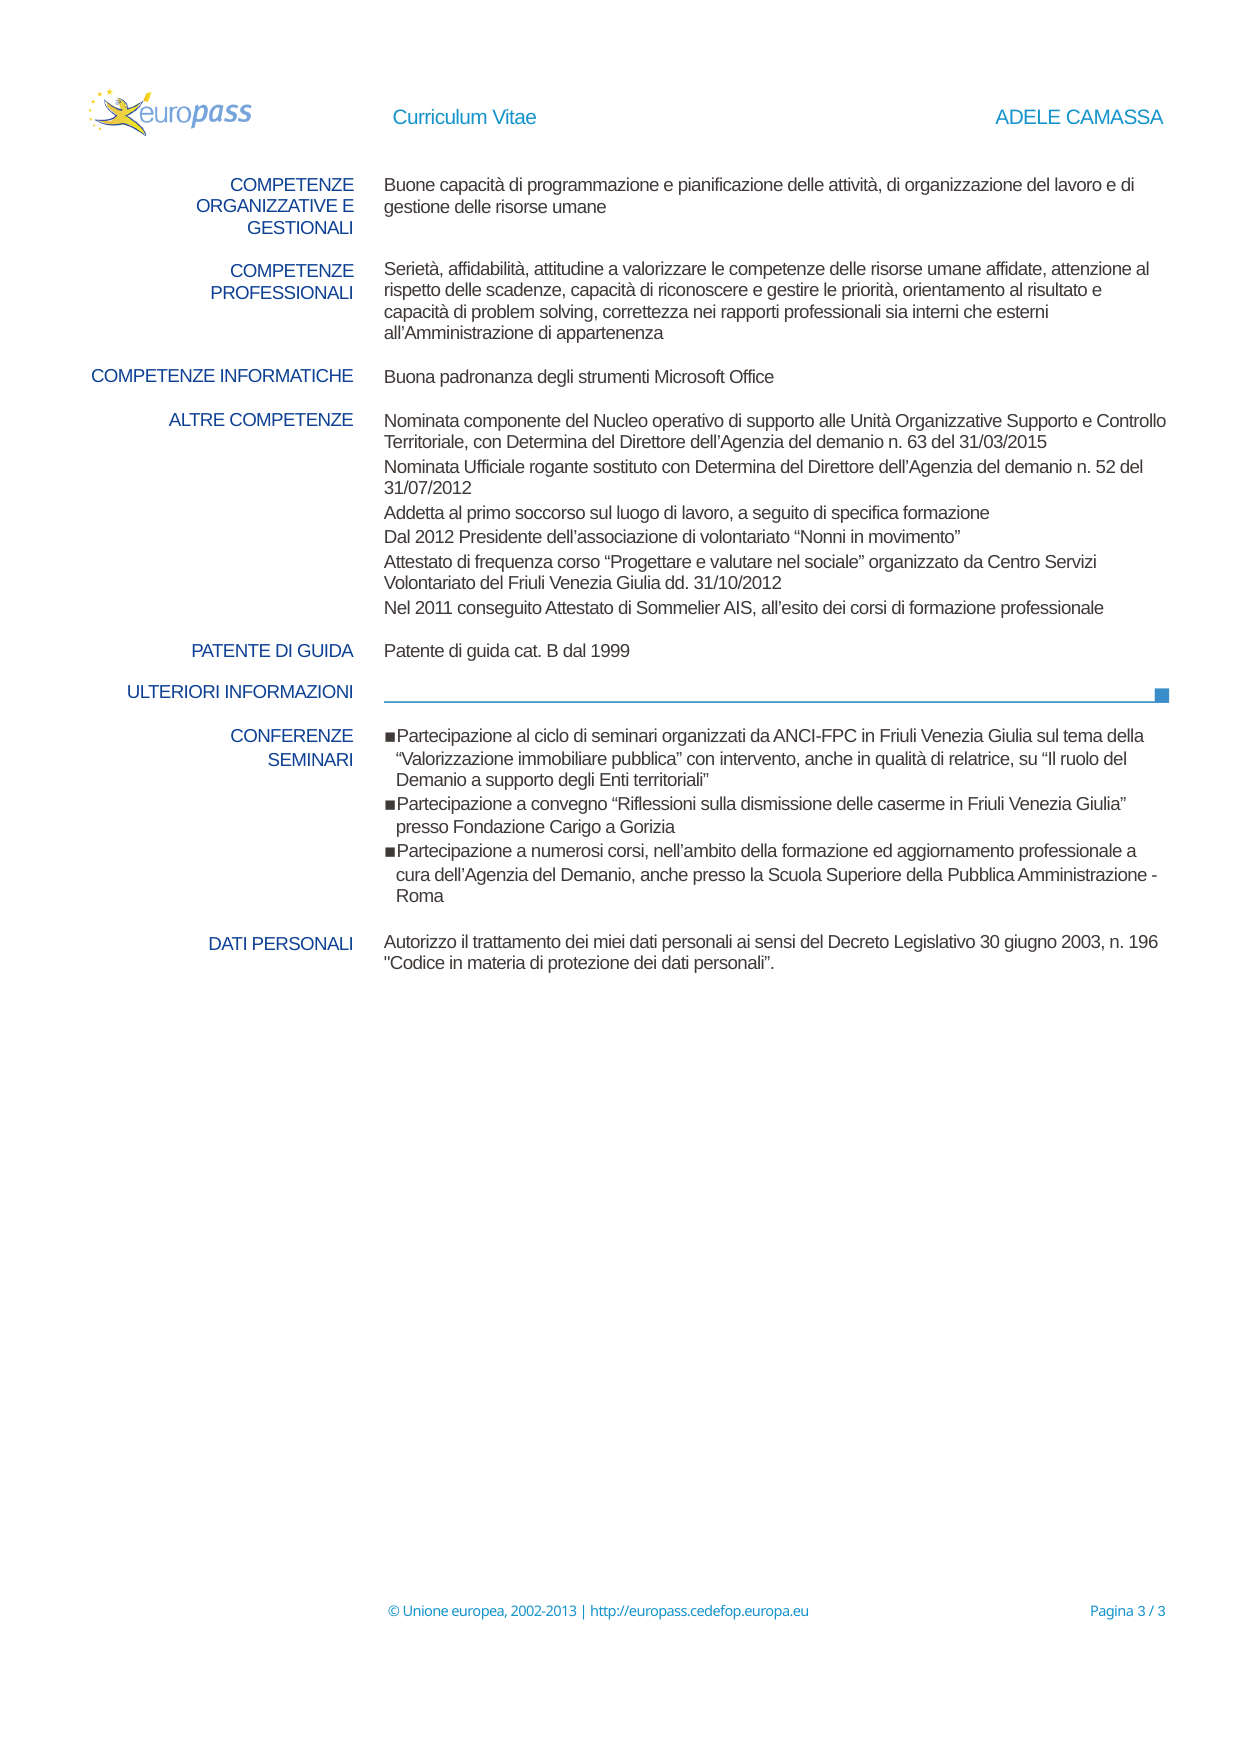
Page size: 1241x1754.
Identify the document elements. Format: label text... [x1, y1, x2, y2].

table_cell Dati personali [89, 930, 384, 973]
table_cell Autorizzo il trattamento dei miei dati personali ai sensi del Decreto Legislativo 30 giugno 2003, n. 196 "Codice in materia di protezione dei dati personali”. [384, 930, 1169, 973]
table_header Competenze informatiche [89, 363, 384, 387]
table_header Patente di guida [89, 637, 384, 662]
table_header ULTERIORI INFORMAZIONI [89, 681, 384, 703]
table_header Buona padronanza degli strumenti Microsoft Office [384, 363, 1169, 387]
table_header Nominata componente del Nucleo operativo di supporto alle Unità Organizzative Supporto e Controllo Territoriale, con Determina del Direttore dell’Agenzia del demanio n. 63 del 31/03/2015 Nominata Ufficiale rogante sostituto con Determina del Direttore dell’Agenzia del demanio n. 52 del 31/07/2012 Addetta al primo soccorso sul luogo di lavoro, a seguito di specifica formazione Dal 2012 Presidente dell’associazione di volontariato “Nonni in movimento” Attestato di frequenza corso “Progettare e valutare nel sociale” organizzato da Centro Servizi Volontariato del Friuli Venezia Giulia dd. 31/10/2012 Nel 2011 conseguito Attestato di Sommelier AIS, all’esito dei corsi di formazione professionale [384, 407, 1169, 618]
table_header Partecipazione al ciclo di seminari organizzati da ANCI-FPC in Friuli Venezia Giulia sul tema della “Valorizzazione immobiliare pubblica” con intervento, anche in qualità di relatrice, su “Il ruolo del Demanio a supporto degli Enti territoriali” Partecipazione a convegno “Riflessioni sulla dismissione delle caserme in Friuli Venezia Giulia” presso Fondazione Carigo a Gorizia Partecipazione a numerosi corsi, nell’ambito della formazione ed aggiornamento professionale a cura dell’Agenzia del Demanio, anche presso la Scuola Superiore della Pubblica Amministrazione - Roma [384, 722, 1169, 906]
table_header Conferenze Seminari [89, 722, 384, 906]
table_header [384, 681, 1169, 701]
table_header Patente di guida cat. B dal 1999 [384, 637, 1169, 662]
table_header Serietà, affidabilità, attitudine a valorizzare le competenze delle risorse umane affidate, attenzione al rispetto delle scadenze, capacità di riconoscere e gestire le priorità, orientamento al risultato e capacità di problem solving, correttezza nei rapporti professionali sia interni che esterni all’Amministrazione di appartenenza [384, 258, 1169, 344]
table_cell [384, 906, 1169, 930]
table_cell [89, 906, 384, 930]
table_header Buone capacità di programmazione e pianificazione delle attività, di organizzazione del lavoro e di gestione delle risorse umane [384, 171, 1169, 238]
table_header Competenze organizzative e gestionali [89, 171, 384, 238]
table_header Altre competenze [89, 407, 384, 618]
table_header Competenze professionali [89, 258, 384, 344]
